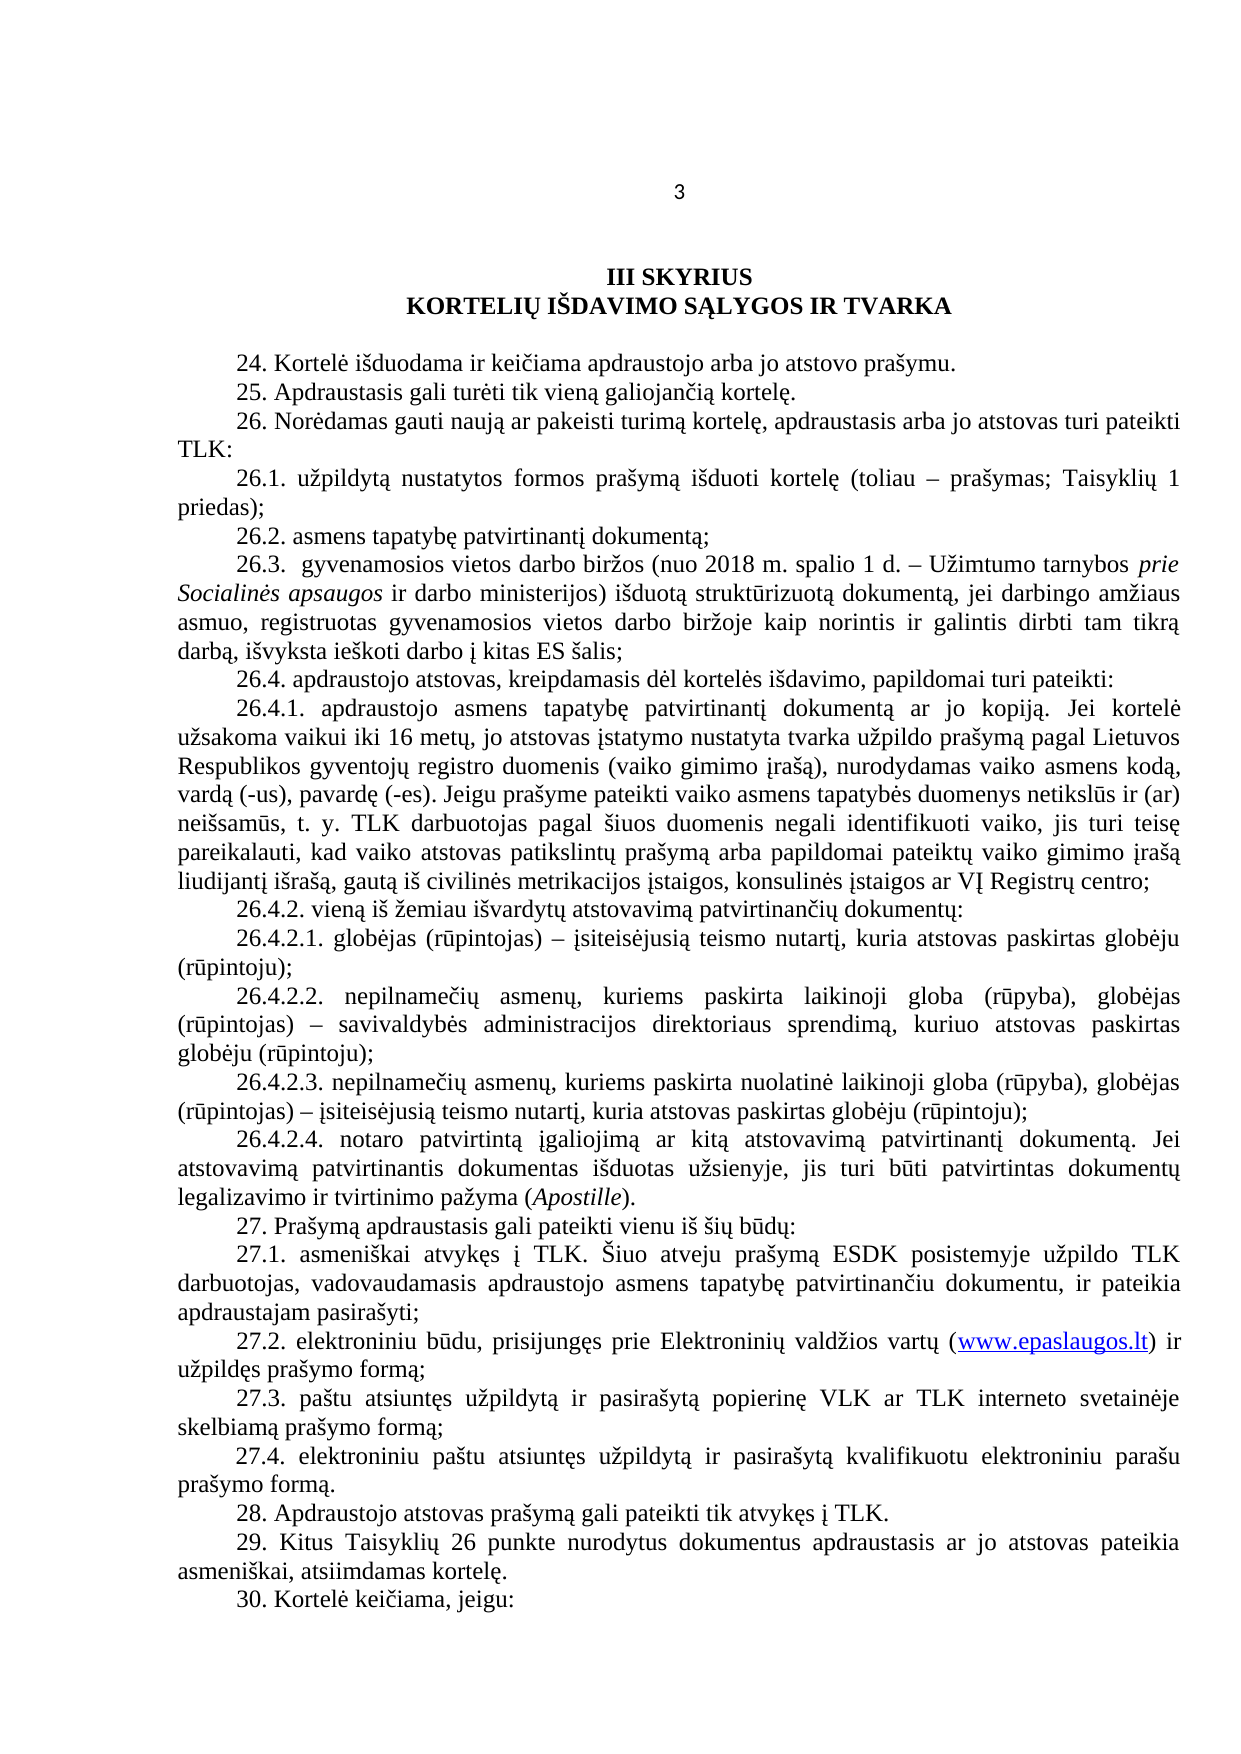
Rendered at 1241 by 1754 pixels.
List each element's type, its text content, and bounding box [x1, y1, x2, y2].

text 27.4. elektroniniu paštu atsiuntęs užpildytą ir pasirašytą kvalifikuotu elektroniniu parašu prašymo formą. [177, 1441, 1181, 1498]
text 26.4.2.1. globėjas (rūpintojas) – įsiteisėjusią teismo nutartį, kuria atstovas paskirtas globėju (rūpintoju); [177, 923, 1181, 981]
text 24. Kortelė išduodama ir keičiama apdraustojo arba jo atstovo prašymu. [177, 348, 1181, 377]
text 25. Apdraustasis gali turėti tik vieną galiojančią kortelę. [177, 377, 1181, 406]
text 26.4.2.3. nepilnamečių asmenų, kuriems paskirta nuolatinė laikinoji globa (rūpyba), globėjas (rūpintojas) – įsiteisėjusią teismo nutartį, kuria atstovas paskirtas globėju (rūpintoju); [177, 1067, 1181, 1124]
text 26.3. gyvenamosios vietos darbo biržos (nuo 2018 m. spalio 1 d. – Užimtumo tarnybos prie Socialinės apsaugos ir darbo ministerijos) išduotą struktūrizuotą dokumentą, jei darbingo amžiaus asmuo, registruotas gyvenamosios vietos darbo biržoje kaip norintis ir galintis dirbti tam tikrą darbą, išvyksta ieškoti darbo į kitas ES šalis; [177, 549, 1181, 664]
text 26.4.2.2. nepilnamečių asmenų, kuriems paskirta laikinoji globa (rūpyba), globėjas (rūpintojas) – savivaldybės administracijos direktoriaus sprendimą, kuriuo atstovas paskirtas globėju (rūpintoju); [177, 981, 1181, 1067]
text 26. Norėdamas gauti naują ar pakeisti turimą kortelę, apdraustasis arba jo atstovas turi pateikti TLK: [177, 406, 1181, 463]
text III SKYRIUS [177, 262, 1181, 291]
text 26.4.1. apdraustojo asmens tapatybę patvirtinantį dokumentą ar jo kopiją. Jei kortelė užsakoma vaikui iki 16 metų, jo atstovas įstatymo nustatyta tvarka užpildo prašymą pagal Lietuvos Respublikos gyventojų registro duomenis (vaiko gimimo įrašą), nurodydamas vaiko asmens kodą, vardą (-us), pavardę (-es). Jeigu prašyme pateikti vaiko asmens tapatybės duomenys netikslūs ir (ar) neišsamūs, t. y. TLK darbuotojas pagal šiuos duomenis negali identifikuoti vaiko, jis turi teisę pareikalauti, kad vaiko atstovas patikslintų prašymą arba papildomai pateiktų vaiko gimimo įrašą liudijantį išrašą, gautą iš civilinės metrikacijos įstaigos, konsulinės įstaigos ar VĮ Registrų centro; [177, 693, 1181, 894]
text 29. Kitus Taisyklių 26 punkte nurodytus dokumentus apdraustasis ar jo atstovas pateikia asmeniškai, atsiimdamas kortelę. [177, 1527, 1181, 1584]
text 27.2. elektroniniu būdu, prisijungęs prie Elektroninių valdžios vartų (www.epaslaugos.lt) ir užpildęs prašymo formą; [177, 1326, 1181, 1383]
text 27.3. paštu atsiuntęs užpildytą ir pasirašytą popierinę VLK ar TLK interneto svetainėje skelbiamą prašymo formą; [177, 1383, 1181, 1441]
text 27.1. asmeniškai atvykęs į TLK. Šiuo atveju prašymą ESDK posistemyje užpildo TLK darbuotojas, vadovaudamasis apdraustojo asmens tapatybę patvirtinančiu dokumentu, ir pateikia apdraustajam pasirašyti; [177, 1239, 1181, 1326]
text 26.4.2. vieną iš žemiau išvardytų atstovavimą patvirtinančių dokumentų: [177, 894, 1181, 923]
text 28. Apdraustojo atstovas prašymą gali pateikti tik atvykęs į TLK. [177, 1498, 1181, 1527]
text 26.2. asmens tapatybę patvirtinantį dokumentą; [236, 521, 1181, 549]
text Kortelių išdavimO SĄLYGOS ir tvarka [177, 291, 1181, 319]
text 26.4.2.4. notaro patvirtintą įgaliojimą ar kitą atstovavimą patvirtinantį dokumentą. Jei atstovavimą patvirtinantis dokumentas išduotas užsienyje, jis turi būti patvirtintas dokumentų legalizavimo ir tvirtinimo pažyma (Apostille). [177, 1124, 1181, 1211]
text 26.1. užpildytą nustatytos formos prašymą išduoti kortelę (toliau – prašymas; Taisyklių 1 priedas); [177, 463, 1181, 521]
text 27. Prašymą apdraustasis gali pateikti vienu iš šių būdų: [177, 1211, 1181, 1239]
text 30. Kortelė keičiama, jeigu: [177, 1584, 1181, 1613]
text 26.4. apdraustojo atstovas, kreipdamasis dėl kortelės išdavimo, papildomai turi pateikti: [177, 664, 1181, 693]
